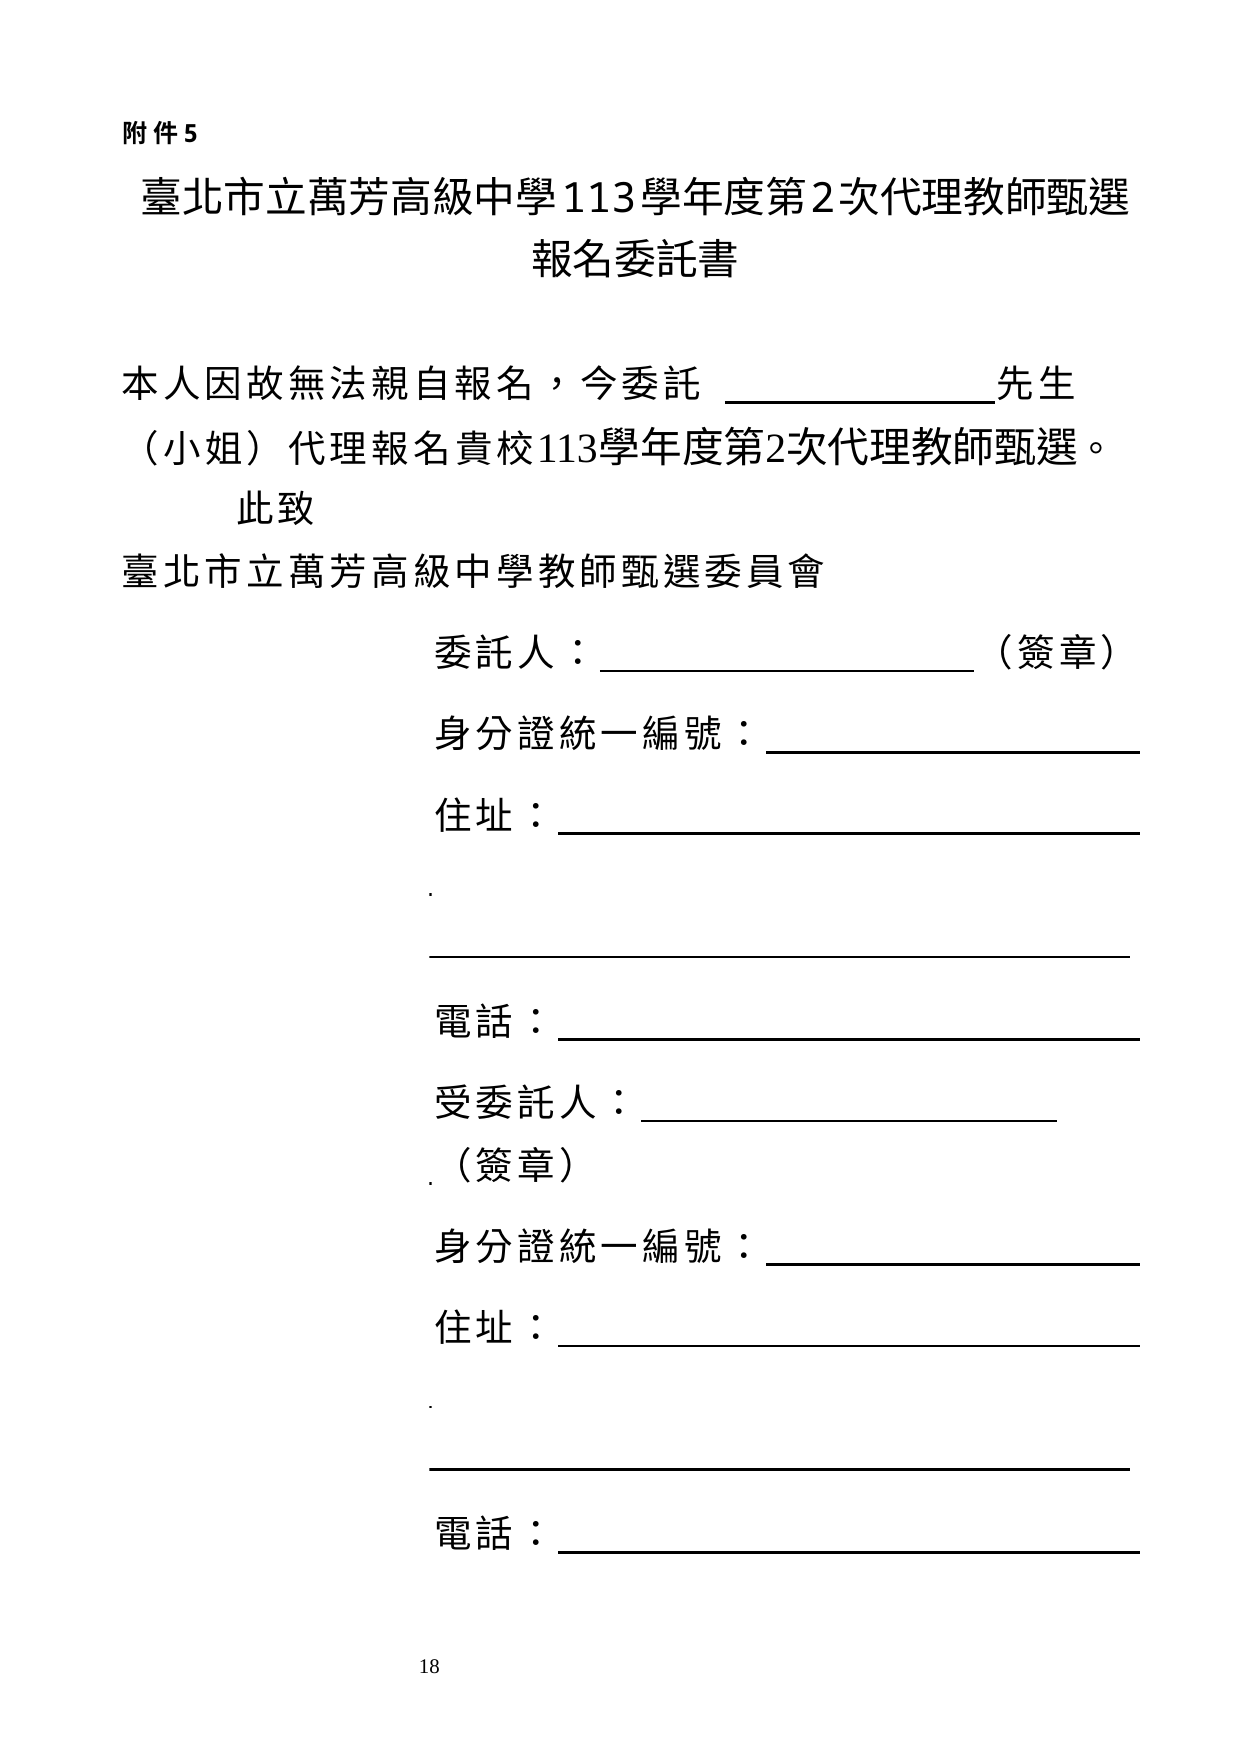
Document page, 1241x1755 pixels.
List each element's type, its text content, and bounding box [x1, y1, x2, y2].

text 電話： [429, 977, 1151, 1040]
text 本人因故無法親自報名，今委託 先生（小姐）代理報名貴校113學年度第2次代理教師甄選。 [119, 340, 1151, 465]
text 附件5 [119, 90, 1151, 152]
text 委託人： （簽章） [429, 609, 1151, 671]
text 此致 [119, 465, 1151, 527]
text 臺北市立萬芳高級中學113學年度第2次代理教師甄選 [119, 152, 1151, 215]
text 身分證統一編號： [429, 690, 1151, 752]
text 報名委託書 [119, 215, 1151, 277]
text 臺北市立萬芳高級中學教師甄選委員會 [119, 527, 1151, 590]
text 身分證統一編號： [429, 1202, 1151, 1265]
text 受委託人： （簽章） [429, 1059, 1151, 1184]
text 電話： [429, 1490, 1151, 1552]
text 住址： [429, 1284, 1151, 1471]
text 住址： [429, 771, 1151, 959]
